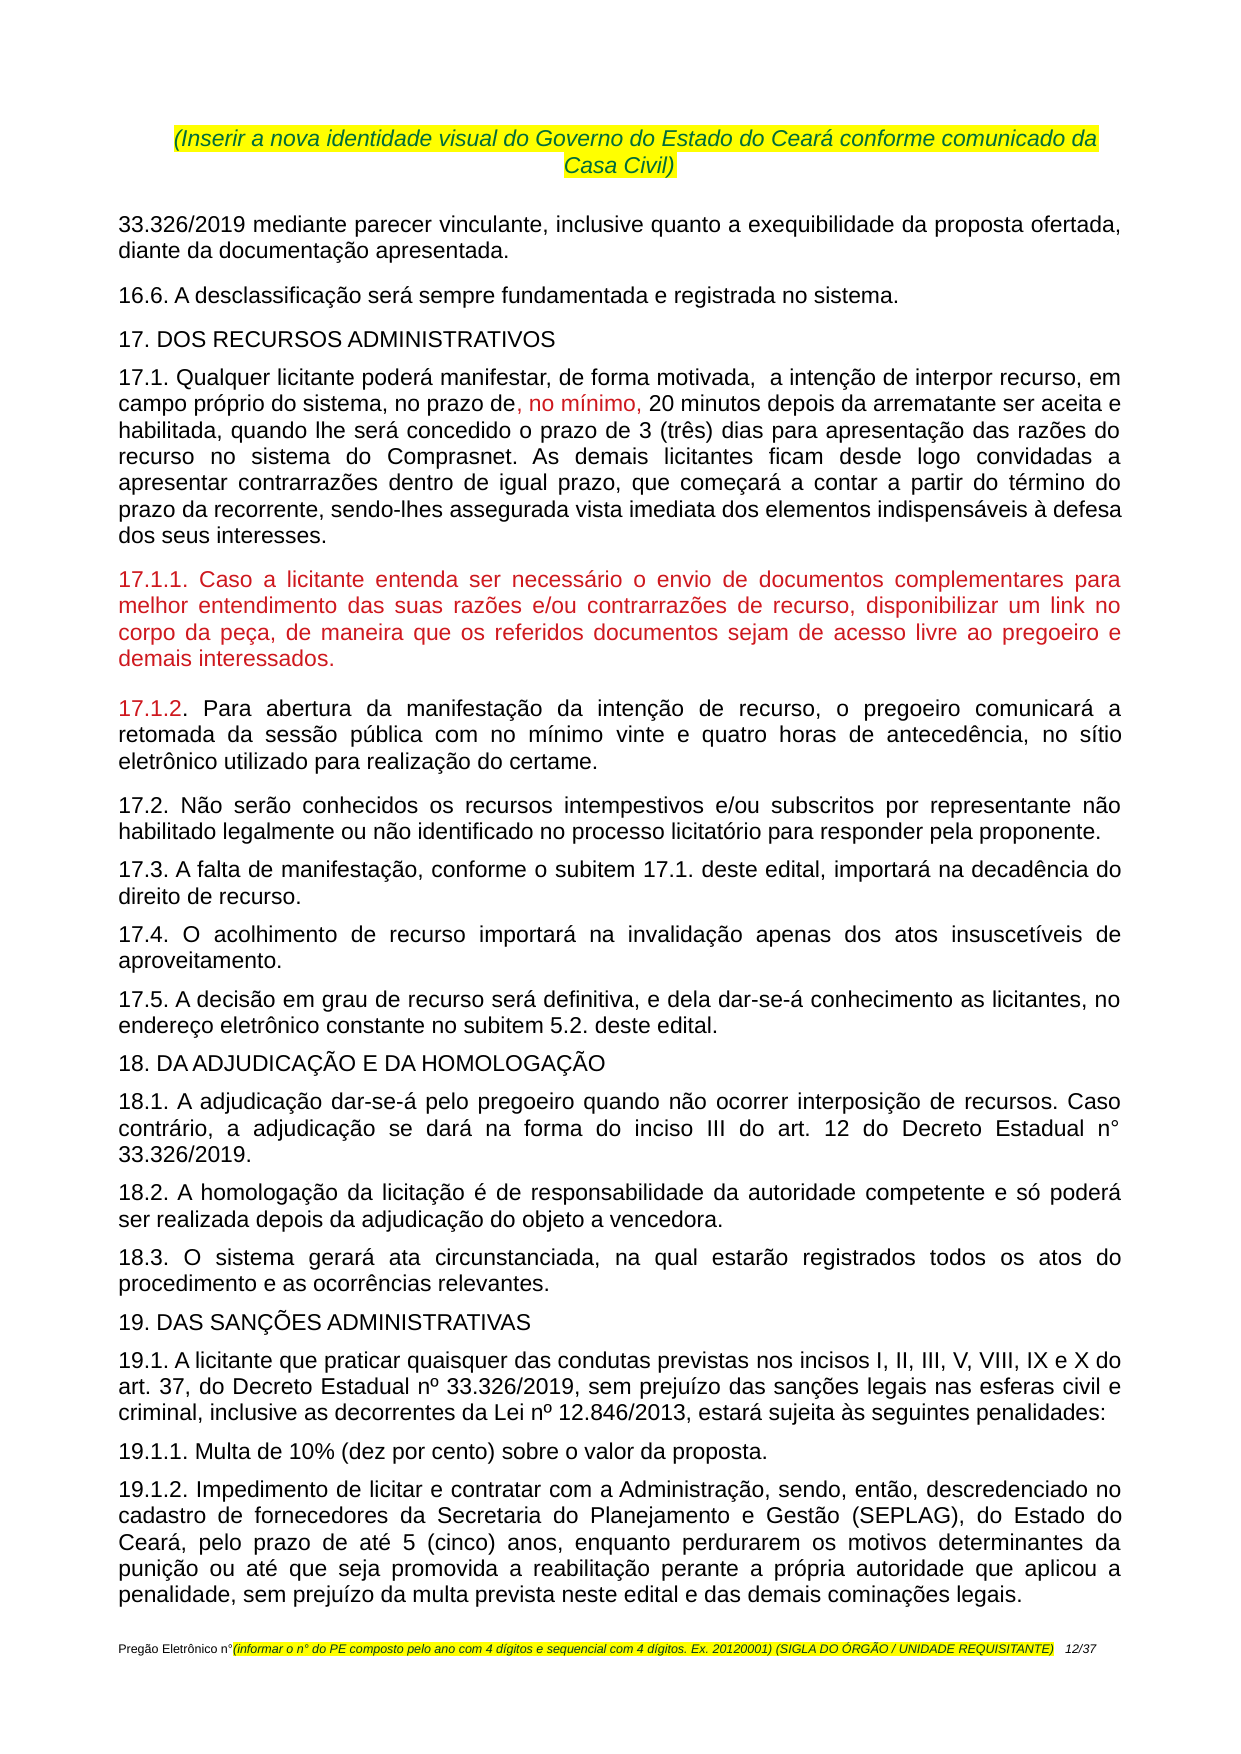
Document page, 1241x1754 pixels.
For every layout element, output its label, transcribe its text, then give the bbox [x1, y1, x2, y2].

text 17.2. Não serão conhecidos os recursos intempestivos e/ou subscritos por representante não habilitado legalmente ou não identificado no processo licitatório para responder pela proponente. [118, 792, 1122, 844]
text 33.326/2019 mediante parecer vinculante, inclusive quanto a exequibilidade da proposta ofertada, diante da documentação apresentada. [118, 211, 1122, 264]
text 19.1.1. Multa de 10% (dez por cento) sobre o valor da proposta. [118, 1438, 1122, 1464]
text 16.6. A desclassificação será sempre fundamentada e registrada no sistema. [118, 282, 1122, 308]
text 17.1. Qualquer licitante poderá manifestar, de forma motivada, a intenção de interpor recurso, em campo próprio do sistema, no prazo de, no mínimo, 20 minutos depois da arrematante ser aceita e habilitada, quando lhe será concedido o prazo de 3 (três) dias para apresentação das razões do recurso no sistema do Comprasnet. As demais licitantes ficam desde logo convidadas a apresentar contrarrazões dentro de igual prazo, que começará a contar a partir do término do prazo da recorrente, sendo-lhes assegurada vista imediata dos elementos indispensáveis à defesa dos seus interesses. [118, 364, 1122, 548]
text 17. DOS RECURSOS ADMINISTRATIVOS [118, 326, 1122, 352]
text 17.1.2. Para abertura da manifestação da intenção de recurso, o pregoeiro comunicará a retomada da sessão pública com no mínimo vinte e quatro horas de antecedência, no sítio eletrônico utilizado para realização do certame. [118, 695, 1122, 774]
text 17.1.1. Caso a licitante entenda ser necessário o envio de documentos complementares para melhor entendimento das suas razões e/ou contrarrazões de recurso, disponibilizar um link no corpo da peça, de maneira que os referidos documentos sejam de acesso livre ao pregoeiro e demais interessados. [118, 566, 1122, 671]
text 17.3. A falta de manifestação, conforme o subitem 17.1. deste edital, importará na decadência do direito de recurso. [118, 856, 1122, 909]
text 17.5. A decisão em grau de recurso será definitiva, e dela dar-se-á conhecimento as licitantes, no endereço eletrônico constante no subitem 5.2. deste edital. [118, 986, 1122, 1038]
text 17.4. O acolhimento de recurso importará na invalidação apenas dos atos insuscetíveis de aproveitamento. [118, 921, 1122, 974]
text 18.2. A homologação da licitação é de responsabilidade da autoridade competente e só poderá ser realizada depois da adjudicação do objeto a vencedora. [118, 1179, 1122, 1232]
text 19. DAS SANÇÕES ADMINISTRATIVAS [118, 1308, 1122, 1335]
text 18.1. A adjudicação dar-se-á pelo pregoeiro quando não ocorrer interposição de recursos. Caso contrário, a adjudicação se dará na forma do inciso III do art. 12 do Decreto Estadual n° 33.326/2019. [118, 1088, 1122, 1167]
text 18. DA ADJUDICAÇÃO E DA HOMOLOGAÇÃO [118, 1050, 1122, 1076]
text 19.1. A licitante que praticar quaisquer das condutas previstas nos incisos I, II, III, V, VIII, IX e X do art. 37, do Decreto Estadual nº 33.326/2019, sem prejuízo das sanções legais nas esferas civil e criminal, inclusive as decorrentes da Lei nº 12.846/2013, estará sujeita às seguintes penalidades: [118, 1347, 1122, 1426]
text 19.1.2. Impedimento de licitar e contratar com a Administração, sendo, então, descredenciado no cadastro de fornecedores da Secretaria do Planejamento e Gestão (SEPLAG), do Estado do Ceará, pelo prazo de até 5 (cinco) anos, enquanto perdurarem os motivos determinantes da punição ou até que seja promovida a reabilitação perante a própria autoridade que aplicou a penalidade, sem prejuízo da multa prevista neste edital e das demais cominações legais. [118, 1476, 1122, 1608]
text 18.3. O sistema gerará ata circunstanciada, na qual estarão registrados todos os atos do procedimento e as ocorrências relevantes. [118, 1244, 1122, 1297]
